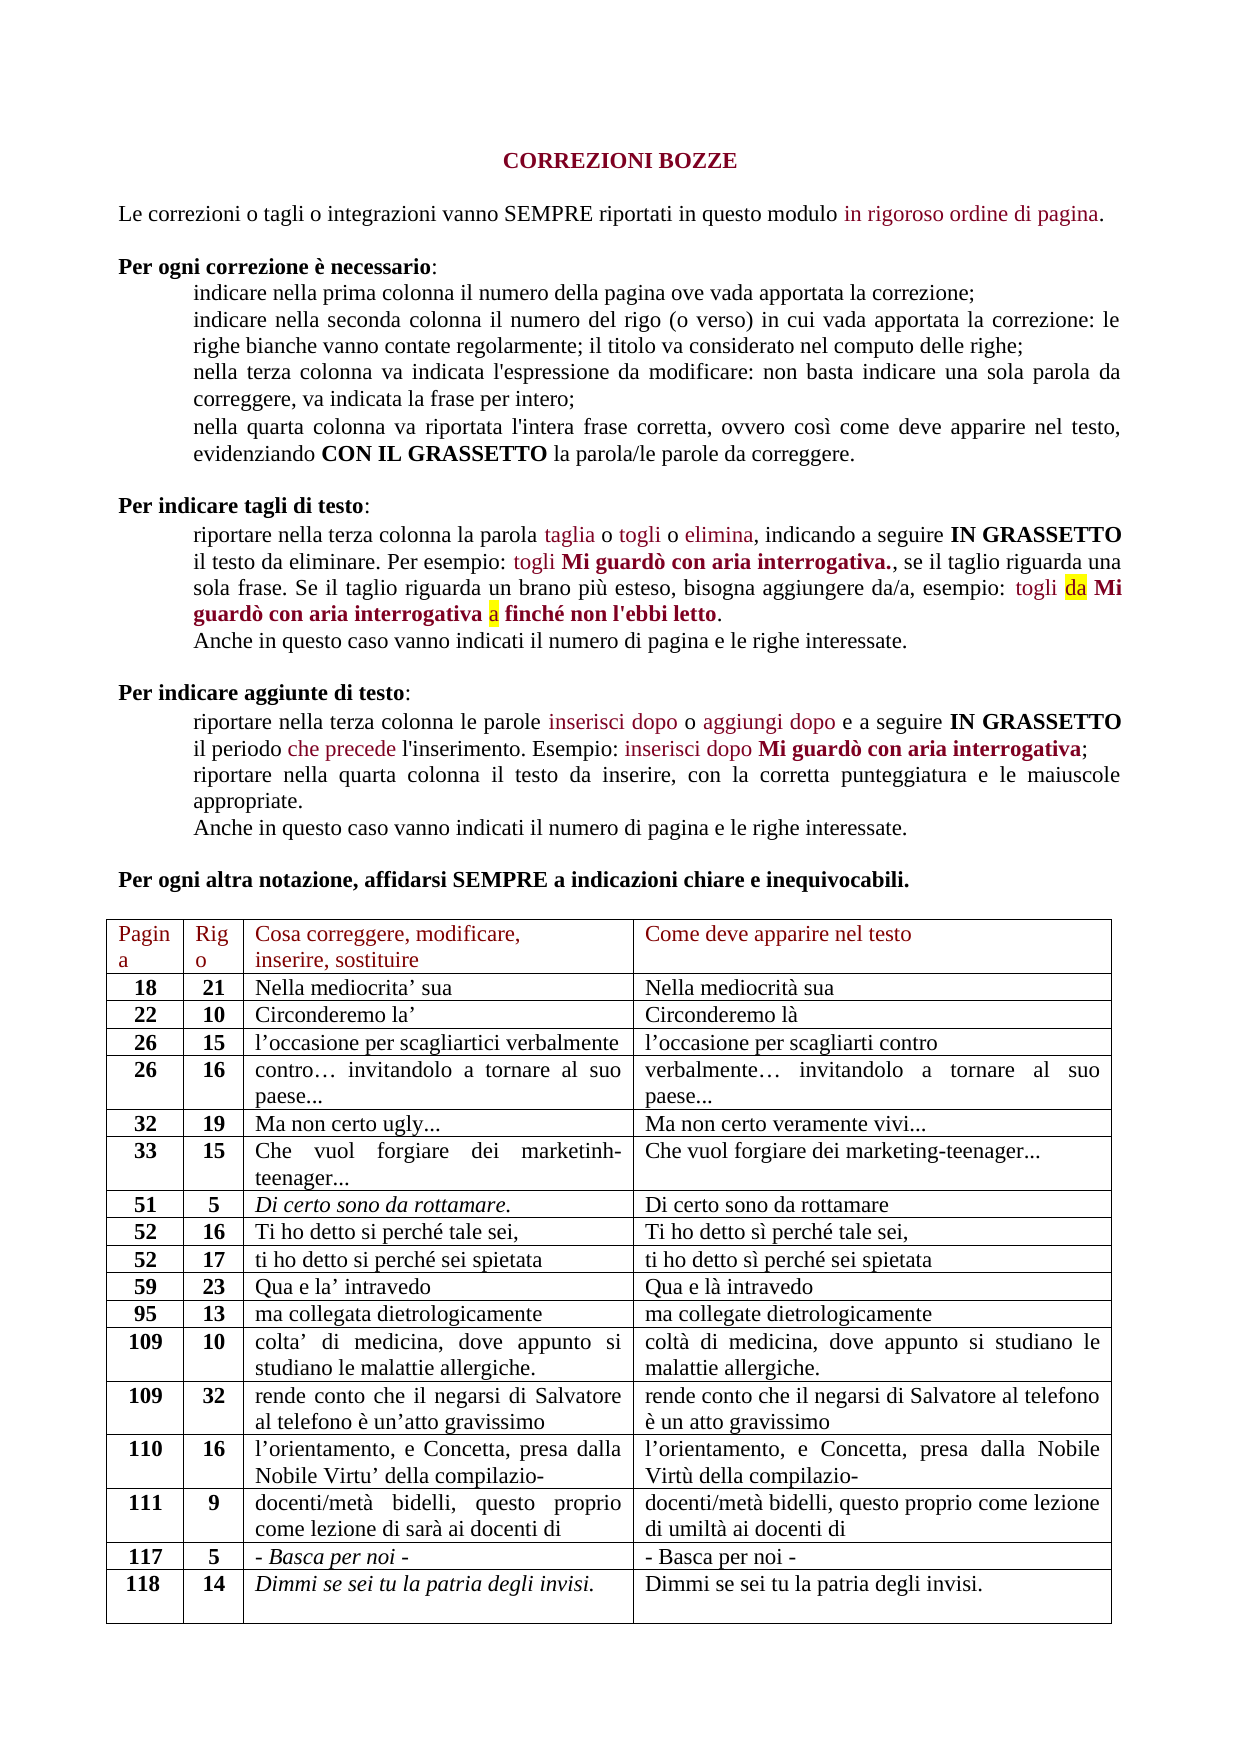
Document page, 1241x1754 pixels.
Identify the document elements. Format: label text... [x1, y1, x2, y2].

table_cell docenti/metà bidelli, questo proprio come lezione di sarà ai docenti di [244, 1489, 633, 1542]
text Per ogni altra notazione, affidarsi SEMPRE a indicazioni chiare e inequivocabili. [118, 866, 1122, 893]
table_cell 33 [107, 1137, 183, 1190]
table_cell 23 [184, 1273, 243, 1299]
table_cell 15 [184, 1029, 243, 1055]
table_cell Ma non certo ugly... [244, 1110, 633, 1136]
table_cell 118 [107, 1570, 183, 1623]
list riportare nella terza colonna la parola taglia o togli o elimina, indicando a seguire IN GRASSETTO il testo da eliminare. Per esempio: togli Mi guardò con aria interrogativa., se il taglio riguarda una sola frase. Se il taglio riguarda un brano più esteso, bisogna aggiungere da/a, esempio: togli da Mi guardò con aria interrogativa a finché non l'ebbi letto. [156, 519, 1122, 627]
text CORREZIONI BOZZE [118, 148, 1122, 174]
table_cell 95 [107, 1301, 183, 1327]
table_cell - Basca per noi - [244, 1543, 633, 1569]
table_cell 52 [107, 1246, 183, 1272]
list riportare nella quarta colonna il testo da inserire, con la corretta punteggiatura e le maiuscole appropriate. [156, 761, 1122, 814]
table_cell Dimmi se sei tu la patria degli invisi. [634, 1570, 1111, 1623]
table_cell 110 [107, 1435, 183, 1488]
list nella terza colonna va indicata l'espressione da modificare: non basta indicare una sola parola da correggere, va indicata la frase per intero; [156, 358, 1122, 411]
table_cell Ti ho detto si perché tale sei, [244, 1218, 633, 1245]
table_cell 16 [184, 1056, 243, 1109]
table_cell 32 [107, 1110, 183, 1136]
table_cell ti ho detto sì perché sei spietata [634, 1246, 1111, 1272]
table_header Cosa correggere, modificare, inserire, sostituire [244, 920, 633, 973]
text Anche in questo caso vanno indicati il numero di pagina e le righe interessate. [193, 627, 1122, 653]
list riportare nella terza colonna le parole inserisci dopo o aggiungi dopo e a seguire IN GRASSETTO il periodo che precede l'inserimento. Esempio: inserisci dopo Mi guardò con aria interrogativa; [156, 706, 1122, 761]
table_cell 15 [184, 1137, 243, 1190]
text Per indicare aggiunte di testo: [118, 679, 1122, 706]
table_cell 5 [184, 1191, 243, 1217]
table_cell 5 [184, 1543, 243, 1569]
table_cell 26 [107, 1029, 183, 1055]
table_cell 10 [184, 1001, 243, 1028]
table_cell 17 [184, 1246, 243, 1272]
table_cell l’orientamento, e Concetta, presa dalla Nobile Virtù della compilazio- [634, 1435, 1111, 1488]
table_cell 9 [184, 1489, 243, 1542]
text Per indicare tagli di testo: [118, 493, 1122, 519]
table_cell coltà di medicina, dove appunto si studiano le malattie allergiche. [634, 1328, 1111, 1381]
table_cell 111 [107, 1489, 183, 1542]
table_header Rigo [184, 920, 243, 973]
table_cell Ti ho detto sì perché tale sei, [634, 1218, 1111, 1245]
list indicare nella prima colonna il numero della pagina ove vada apportata la correzione; [156, 279, 1122, 306]
table_cell 117 [107, 1543, 183, 1569]
table_cell 22 [107, 1001, 183, 1028]
table_cell l’occasione per scagliartici verbalmente [244, 1029, 633, 1055]
table_cell Nella mediocrità sua [634, 974, 1111, 1000]
text Anche in questo caso vanno indicati il numero di pagina e le righe interessate. [193, 814, 1122, 840]
table_cell Che vuol forgiare dei marketing-teenager... [634, 1137, 1111, 1190]
table_cell Nella mediocrita’ sua [244, 974, 633, 1000]
table_cell 19 [184, 1110, 243, 1136]
table_cell l’orientamento, e Concetta, presa dalla Nobile Virtu’ della compilazio- [244, 1435, 633, 1488]
table_cell Qua e là intravedo [634, 1273, 1111, 1299]
table_cell 13 [184, 1301, 243, 1327]
table_cell 18 [107, 974, 183, 1000]
table_cell 51 [107, 1191, 183, 1217]
table_cell 109 [107, 1382, 183, 1434]
table_cell l’occasione per scagliarti contro [634, 1029, 1111, 1055]
text Le correzioni o tagli o integrazioni vanno SEMPRE riportati in questo modulo in rigoroso ordine di pagina. [118, 200, 1122, 227]
table_header Pagina [107, 920, 183, 973]
text Per ogni correzione è necessario: [118, 253, 1122, 279]
table_header Come deve apparire nel testo [634, 920, 1111, 973]
table_cell 21 [184, 974, 243, 1000]
table_cell Dimmi se sei tu la patria degli invisi. [244, 1570, 633, 1623]
table_cell 109 [107, 1328, 183, 1381]
table_cell ti ho detto si perché sei spietata [244, 1246, 633, 1272]
table_cell - Basca per noi - [634, 1543, 1111, 1569]
table_cell 26 [107, 1056, 183, 1109]
table_cell Circonderemo là [634, 1001, 1111, 1028]
table_cell verbalmente… invitandolo a tornare al suo paese... [634, 1056, 1111, 1109]
table_cell Circonderemo la’ [244, 1001, 633, 1028]
table_cell Qua e la’ intravedo [244, 1273, 633, 1299]
table_cell 52 [107, 1218, 183, 1245]
table_cell 14 [184, 1570, 243, 1623]
table_cell Di certo sono da rottamare [634, 1191, 1111, 1217]
table_cell ma collegate dietrologicamente [634, 1301, 1111, 1327]
table_cell Di certo sono da rottamare. [244, 1191, 633, 1217]
table_cell 16 [184, 1435, 243, 1488]
table_cell Che vuol forgiare dei marketinh-teenager... [244, 1137, 633, 1190]
table_cell 16 [184, 1218, 243, 1245]
table_cell 10 [184, 1328, 243, 1381]
table_cell rende conto che il negarsi di Salvatore al telefono è un’atto gravissimo [244, 1382, 633, 1434]
table_cell 32 [184, 1382, 243, 1434]
table_cell docenti/metà bidelli, questo proprio come lezione di umiltà ai docenti di [634, 1489, 1111, 1542]
table_cell rende conto che il negarsi di Salvatore al telefono è un atto gravissimo [634, 1382, 1111, 1434]
list nella quarta colonna va riportata l'intera frase corretta, ovvero così come deve apparire nel testo, evidenziando CON IL GRASSETTO la parola/le parole da correggere. [156, 411, 1122, 466]
table_cell ma collegata dietrologicamente [244, 1301, 633, 1327]
table_cell Ma non certo veramente vivi... [634, 1110, 1111, 1136]
table_cell colta’ di medicina, dove appunto si studiano le malattie allergiche. [244, 1328, 633, 1381]
table_cell 59 [107, 1273, 183, 1299]
list indicare nella seconda colonna il numero del rigo (o verso) in cui vada apportata la correzione: le righe bianche vanno contate regolarmente; il titolo va considerato nel computo delle righe; [156, 306, 1122, 358]
table_cell contro… invitandolo a tornare al suo paese... [244, 1056, 633, 1109]
